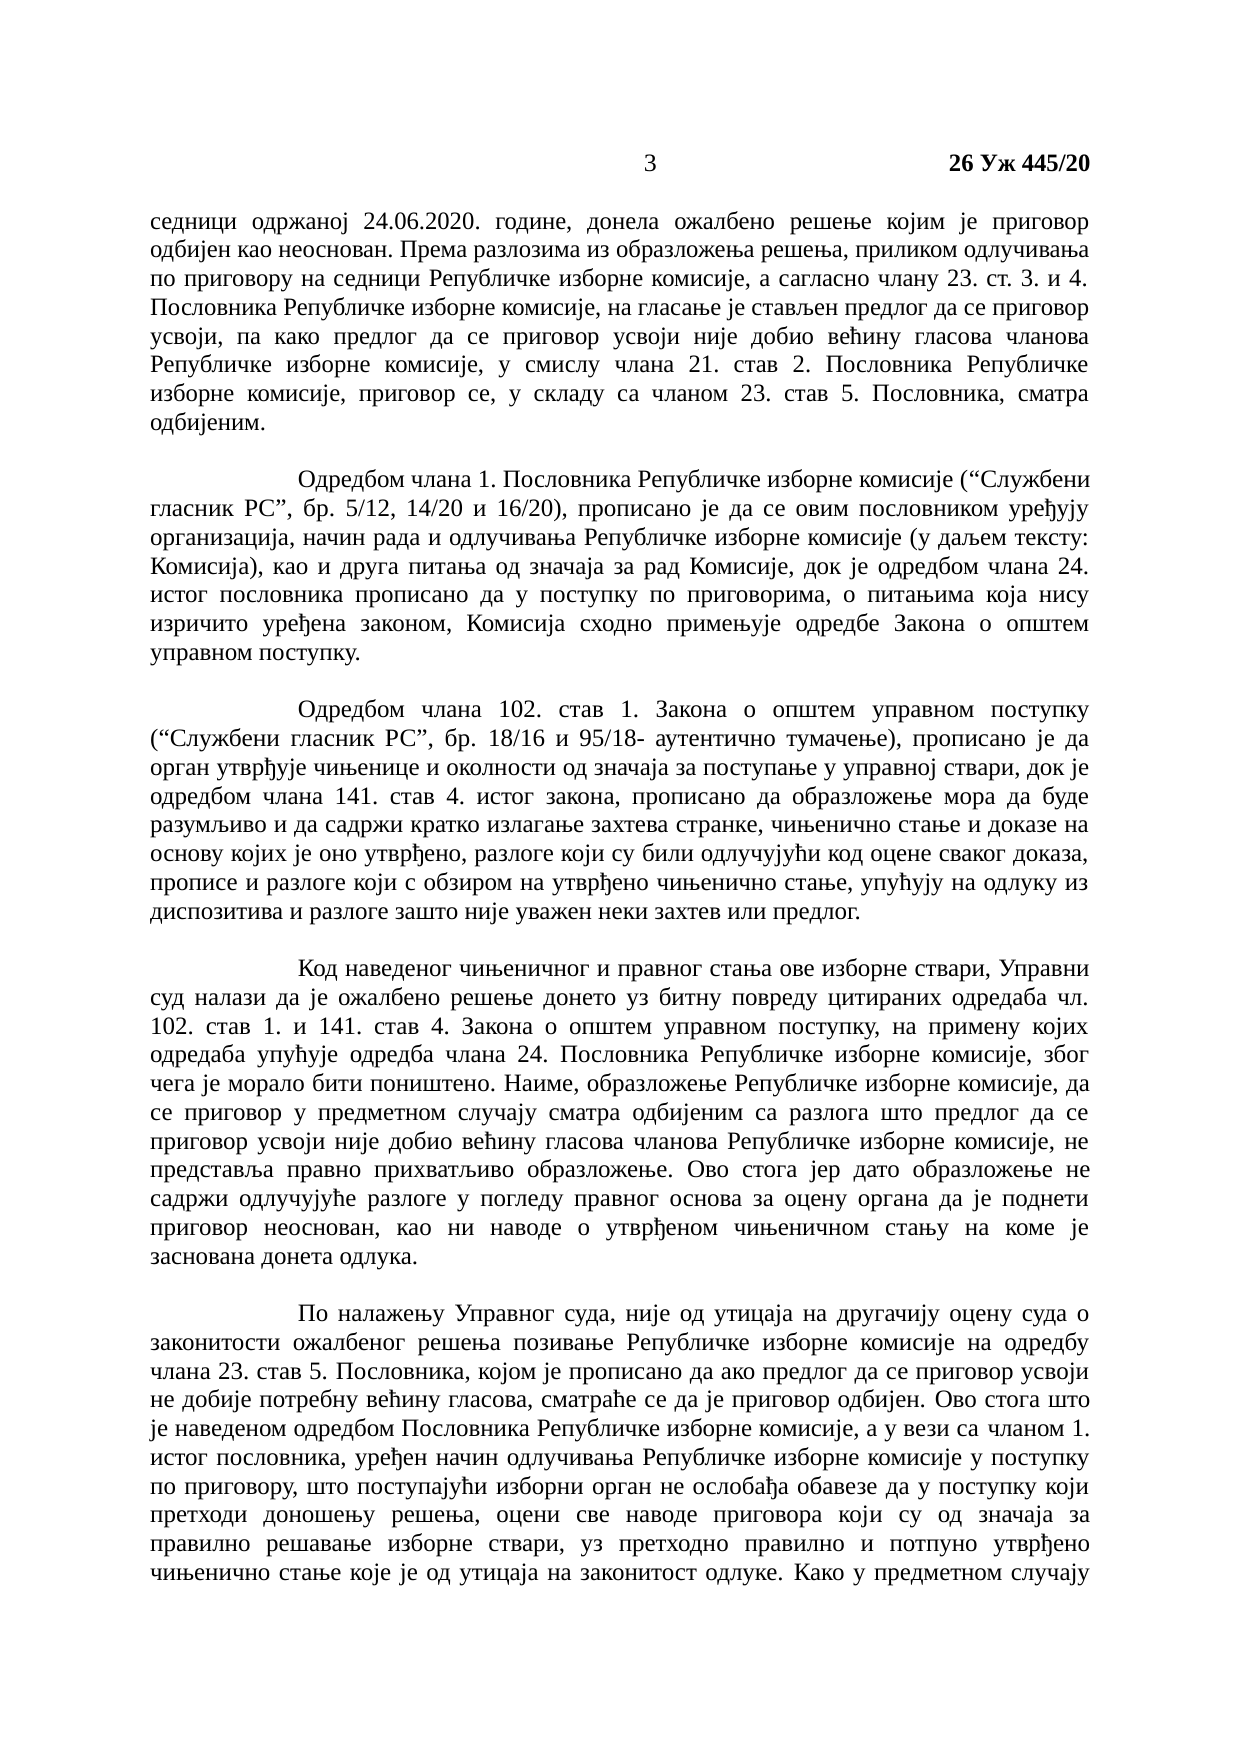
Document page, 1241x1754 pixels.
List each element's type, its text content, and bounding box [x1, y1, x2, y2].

text седници одржаној 24.06.2020. године, донела ожалбено решење којим је приговор одбијен као неоснован. Према разлозима из образложења решења, приликом одлучивања по приговору на седници Републичке изборне комисије, а сагласно члану 23. ст. 3. и 4. Пословника Републичке изборне комисије, на гласање је стављен предлог да се приговор усвоји, па како предлог да се приговор усвоји није добио већину гласова чланова Републичке изборне комисије, у смислу члана 21. став 2. Пословника Републичке изборне комисије, приговор се, у складу са чланом 23. став 5. Пословника, сматра одбијеним. [150, 206, 1090, 436]
text Код наведеног чињеничног и правног стања ове изборне ствари, Управни суд налази да је ожалбено решење донето уз битну повреду цитираних одредаба чл. 102. став 1. и 141. став 4. Закона о општем управном поступку, на примену којих одредаба упућује одредба члана 24. Пословника Републичке изборне комисије, због чега је морало бити поништено. Наиме, образложење Републичке изборне комисије, да се приговор у предметном случају сматра одбијеним са разлога што предлог да се приговор усвоји није добио већину гласова чланова Републичке изборне комисије, не представља правно прихватљиво образложење. Ово стога јер дато образложење не садржи одлучујуће разлоге у погледу правног основа за оцену органа да је поднети приговор неоснован, као ни наводе о утврђеном чињеничном стању на коме је заснована донета одлука. [150, 953, 1090, 1269]
text Одредбом члана 1. Пословника Републичке изборне комисије (“Службени гласник РС”, бр. 5/12, 14/20 и 16/20), прописано је да се овим пословником уређују организација, начин рада и одлучивања Републичке изборне комисије (у даљем тексту: Комисија), као и друга питања од значаја за рад Комисије, док је одредбом члана 24. истог пословника прописано да у поступку по приговорима, о питањима која нису изричито уређена законом, Комисија сходно примењује одредбе Закона о општем управном поступку. [150, 464, 1090, 666]
text Одредбом члана 102. став 1. Закона о општем управном поступку (“Службени гласник РС”, бр. 18/16 и 95/18- аутентично тумачење), прописано је да орган утврђује чињенице и околности од значаја за поступање у управној ствари, док је одредбом члана 141. став 4. истог закона, прописано да образложење мора да буде разумљиво и да садржи кратко излагање захтева странке, чињенично стање и доказе на основу којих је оно утврђено, разлоге који су били одлучујући код оцене сваког доказа, прописе и разлоге који с обзиром на утврђено чињенично стање, упућују на одлуку из диспозитива и разлоге зашто није уважен неки захтев или предлог. [150, 694, 1090, 924]
text По налажењу Управног суда, није од утицаја на другачију оцену суда о законитости ожалбеног решења позивање Републичке изборне комисије на одредбу члана 23. став 5. Пословника, којом је прописано да ако предлог да се приговор усвоји не добије потребну већину гласова, сматраће се да је приговор одбијен. Ово стога што је наведеном одредбом Пословника Републичке изборне комисије, а у вези са чланом 1. истог пословника, уређен начин одлучивања Републичке изборне комисије у поступку по приговору, што поступајући изборни орган не ослобађа обавезе да у поступку који претходи доношењу решења, оцени све наводе приговора који су од значаја за правилно решавање изборне ствари, уз претходно правилно и потпуно утврђено чињенично стање које је од утицаја на законитост одлуке. Како у предметном случају [150, 1298, 1090, 1586]
